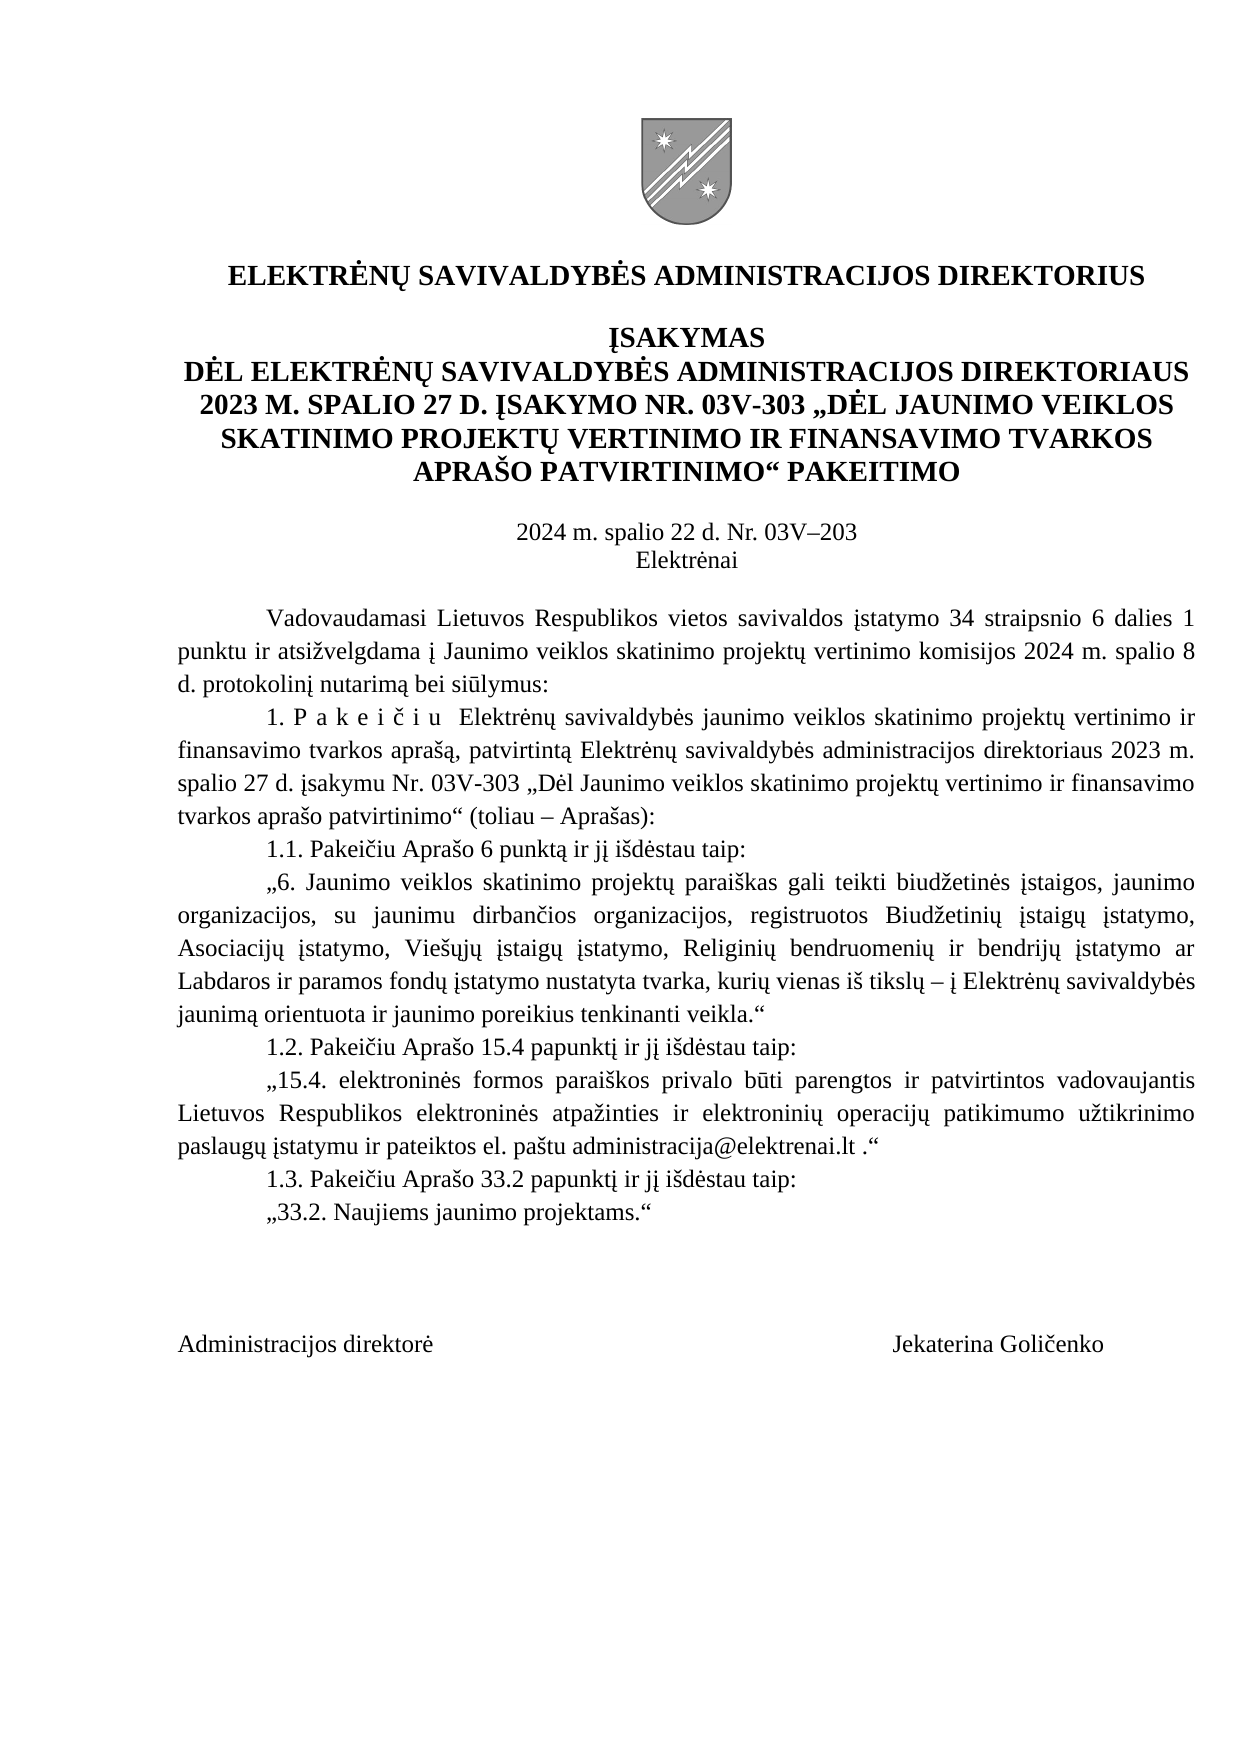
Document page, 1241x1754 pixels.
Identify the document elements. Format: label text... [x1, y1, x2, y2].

text DĖL ELEKTRĖNŲ SAVIVALDYBĖS ADMINISTRACIJOS DIREKTORIAUS 2023 M. SPALIO 27 D. ĮSAKYMO NR. 03V-303 „DĖL JAUNIMO VEIKLOS SKATINIMO PROJEKTŲ VERTINIMO IR FINANSAVIMO TVARKOS APRAŠO PATVIRTINIMO“ PAKEITIMO [177, 354, 1196, 488]
text „6. Jaunimo veiklos skatinimo projektų paraiškas gali teikti biudžetinės įstaigos, jaunimo organizacijos, su jaunimu dirbančios organizacijos, registruotos Biudžetinių įstaigų įstatymo, Asociacijų įstatymo, Viešųjų įstaigų įstatymo, Religinių bendruomenių ir bendrijų įstatymo ar Labdaros ir paramos fondų įstatymo nustatyta tvarka, kurių vienas iš tikslų – į Elektrėnų savivaldybės jaunimą orientuota ir jaunimo poreikius tenkinanti veikla.“ [177, 867, 1196, 1028]
text 1.2. Pakeičiu Aprašo 15.4 papunktį ir jį išdėstau taip: [177, 1032, 1196, 1061]
text 1. P a k e i č i u Elektrėnų savivaldybės jaunimo veiklos skatinimo projektų vertinimo ir finansavimo tvarkos aprašą, patvirtintą Elektrėnų savivaldybės administracijos direktoriaus 2023 m. spalio 27 d. įsakymu Nr. 03V-303 „Dėl Jaunimo veiklos skatinimo projektų vertinimo ir finansavimo tvarkos aprašo patvirtinimo“ (toliau – Aprašas): [177, 702, 1196, 830]
text „15.4. elektroninės formos paraiškos privalo būti parengtos ir patvirtintos vadovaujantis Lietuvos Respublikos elektroninės atpažinties ir elektroninių operacijų patikimumo užtikrinimo paslaugų įstatymu ir pateiktos el. paštu administracija@elektrenai.lt .“ [177, 1065, 1196, 1160]
text 2024 m. spalio 22 d. Nr. 03V–203 [177, 517, 1196, 545]
text ĮSAKYMAS [177, 320, 1196, 354]
text Administracijos direktorė Jekaterina Goličenko [177, 1329, 1196, 1358]
text „33.2. Naujiems jaunimo projektams.“ [266, 1197, 1196, 1226]
text 1.3. Pakeičiu Aprašo 33.2 papunktį ir jį išdėstau taip: [177, 1164, 1196, 1193]
text Vadovaudamasi Lietuvos Respublikos vietos savivaldos įstatymo 34 straipsnio 6 dalies 1 punktu ir atsižvelgdama į Jaunimo veiklos skatinimo projektų vertinimo komisijos 2024 m. spalio 8 d. protokolinį nutarimą bei siūlymus: [177, 603, 1196, 698]
text Elektrėnai [177, 545, 1196, 574]
text 1.1. Pakeičiu Aprašo 6 punktą ir jį išdėstau taip: [177, 834, 1196, 863]
text ELEKTRĖNŲ SAVIVALDYBĖS ADMINISTRACIJOS DIREKTORIUS [177, 258, 1196, 291]
